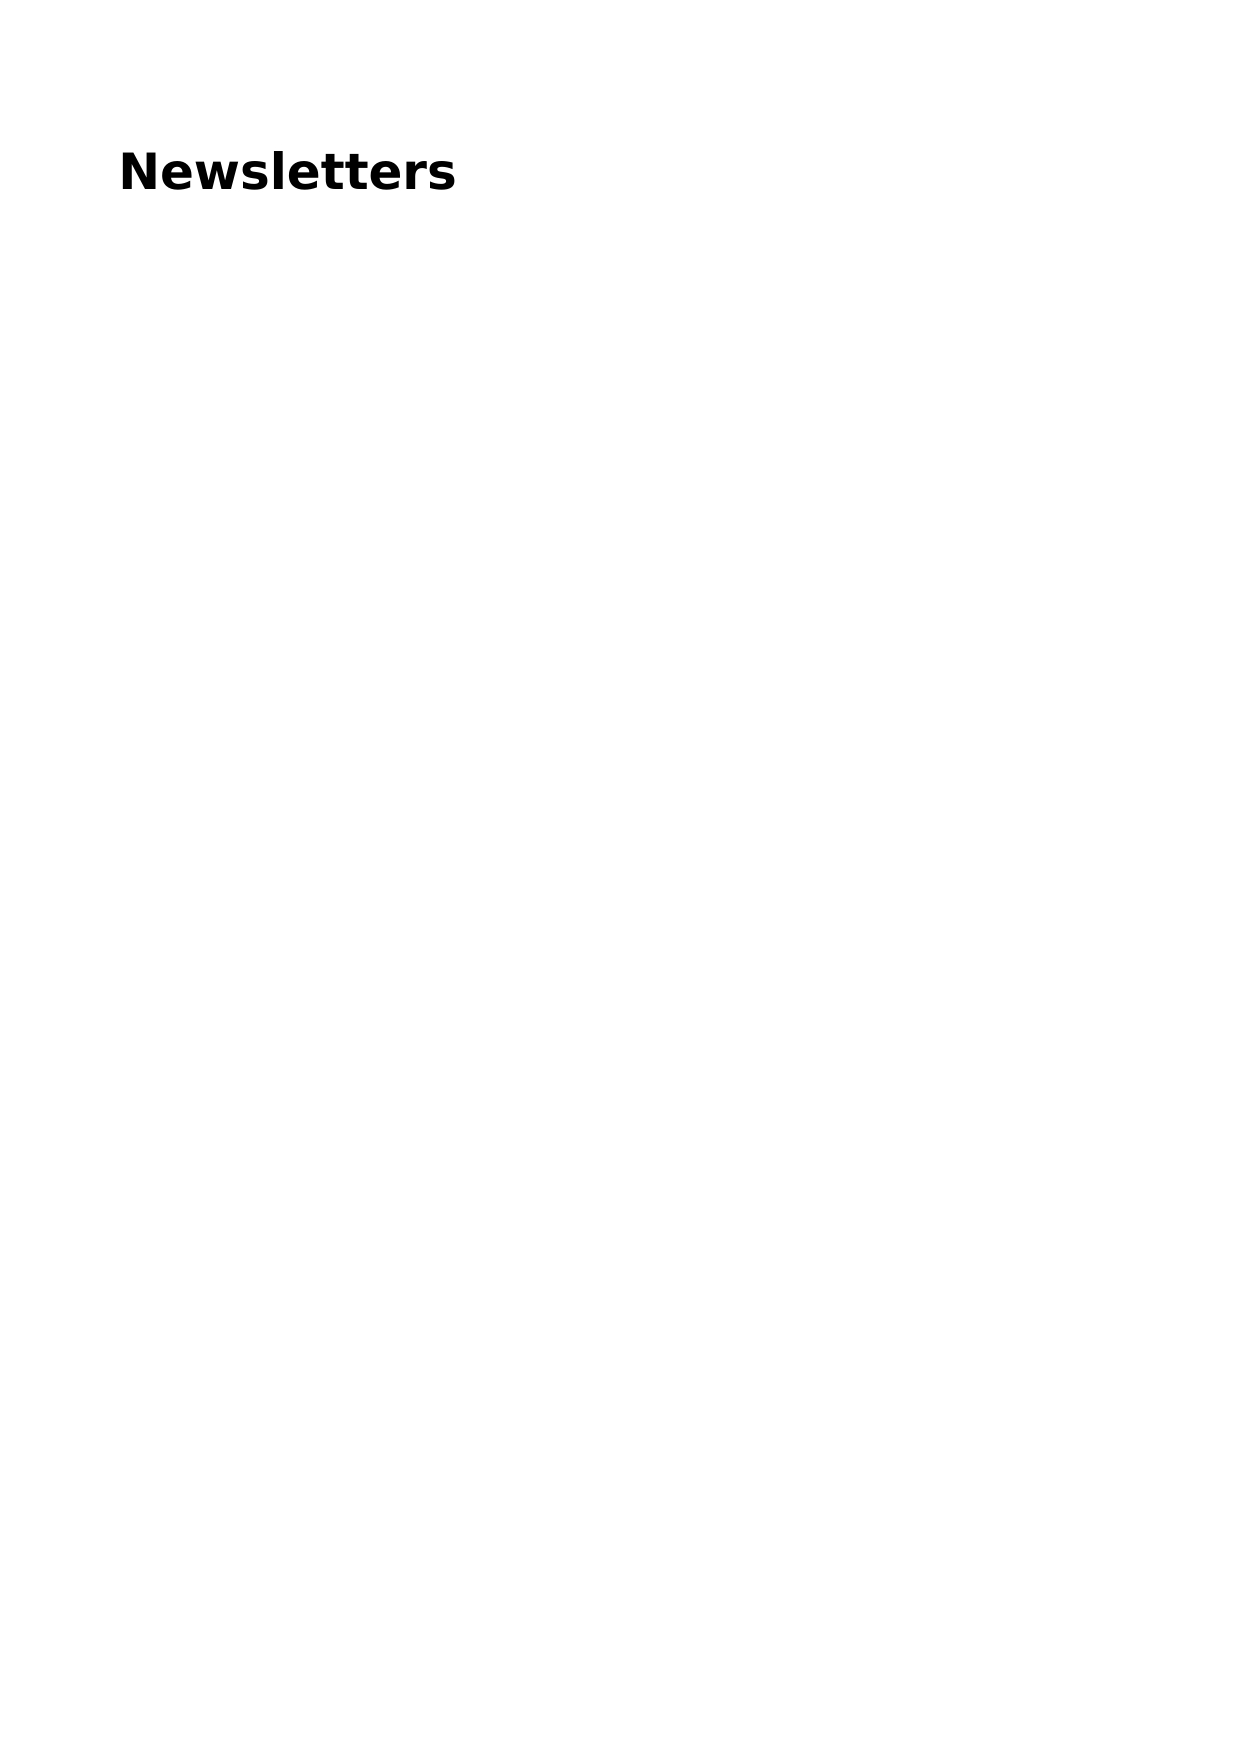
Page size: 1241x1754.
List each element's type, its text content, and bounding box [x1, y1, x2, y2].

subtitle Newsletters [118, 143, 1122, 201]
